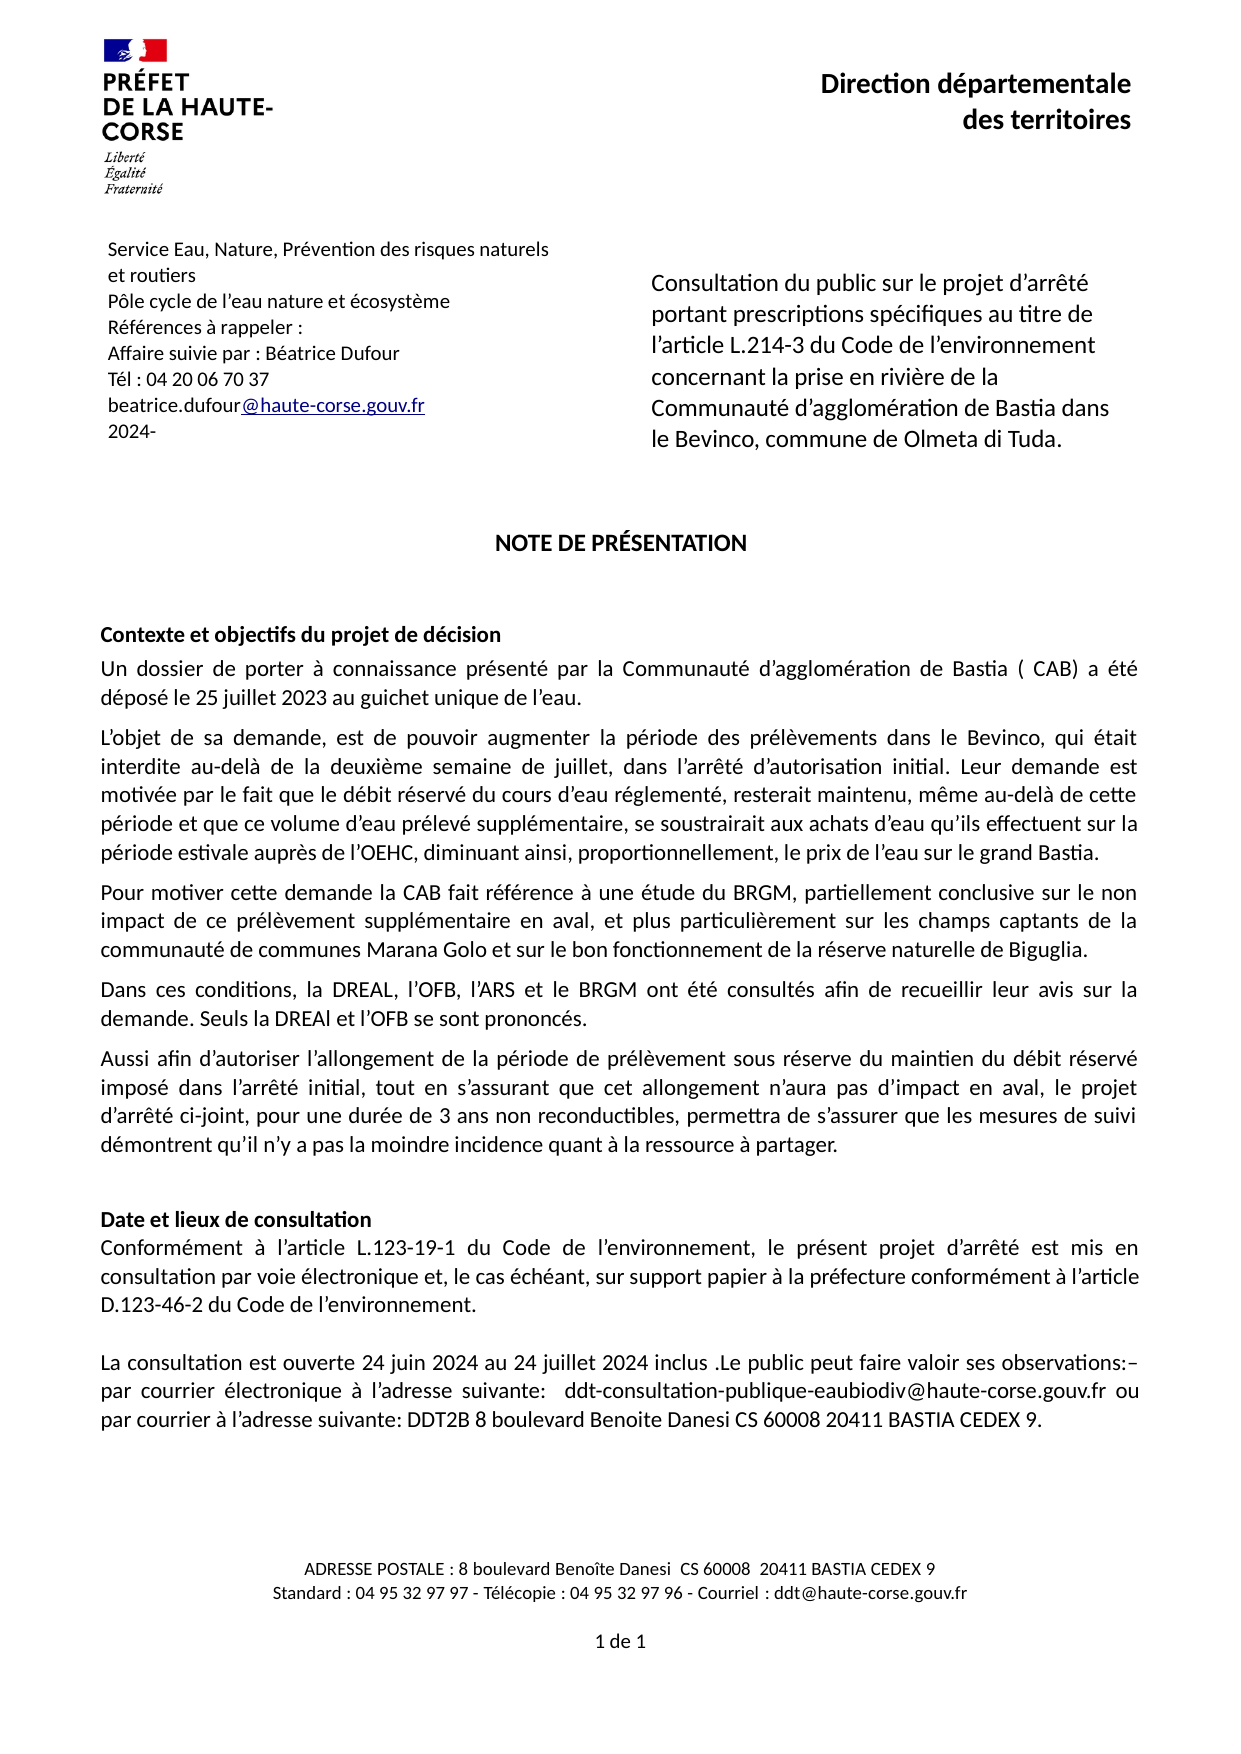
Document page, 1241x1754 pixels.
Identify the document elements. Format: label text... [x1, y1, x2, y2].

text Direction départementale [454, 65, 1131, 101]
text La consultation est ouverte 24 juin 2024 au 24 juillet 2024 inclus .Le public peut faire valoir ses observations:–par courrier électronique à l’adresse suivante: ddt-consultation-publique-eaubiodiv@haute-corse.gouv.fr ou par courrier à l’adresse suivante: DDT2B 8 boulevard Benoite Danesi CS 60008 20411 BASTIA CEDEX 9. [100, 1347, 1141, 1433]
text Dans ces conditions, la DREAL, l’OFB, l’ARS et le BRGM ont été consultés afin de recueillir leur avis sur la demande. Seuls la DREAl et l’OFB se sont prononcés. [100, 975, 1140, 1032]
text des territoires [454, 101, 1131, 137]
text Conformément à l’article L.123-19-1 du Code de l’environnement, le présent projet d’arrêté est mis en consultation par voie électronique et, le cas échéant, sur support papier à la préfecture conformément à l’article D.123-46-2 du Code de l’environnement. [100, 1233, 1141, 1319]
table_header Consultation du public sur le projet d’arrêté portant prescriptions spécifiques au titre de l’article L.214-3 du Code de l’environnement concernant la prise en rivière de la Communauté d’agglomération de Bastia dans le Bevinco, commune de Olmeta di Tuda. [644, 236, 1140, 496]
table_header Service Eau, Nature, Prévention des risques naturels et routiers Pôle cycle de l’eau nature et écosystème Références à rappeler : Affaire suivie par : Béatrice Dufour Tél : 04 20 06 70 37 beatrice.dufour@haute-corse.gouv.fr 2024- [100, 236, 644, 496]
text Date et lieux de consultation [100, 1205, 1141, 1233]
text Contexte et objectifs du projet de décision [100, 620, 1141, 648]
text NOTE DE PRÉSENTATION [100, 527, 1141, 558]
text Un dossier de porter à connaissance présenté par la Communauté d’agglomération de Bastia ( CAB) a été déposé le 25 juillet 2023 au guichet unique de l’eau. [100, 654, 1140, 711]
text Aussi afin d’autoriser l’allongement de la période de prélèvement sous réserve du maintien du débit réservé imposé dans l’arrêté initial, tout en s’assurant que cet allongement n’aura pas d’impact en aval, le projet d’arrêté ci-joint, pour une durée de 3 ans non reconductibles, permettra de s’assurer que les mesures de suivi démontrent qu’il n’y a pas la moindre incidence quant à la ressource à partager. [100, 1044, 1140, 1158]
text Pour motiver cette demande la CAB fait référence à une étude du BRGM, partiellement conclusive sur le non impact de ce prélèvement supplémentaire en aval, et plus particulièrement sur les champs captants de la communauté de communes Marana Golo et sur le bon fonctionnement de la réserve naturelle de Biguglia. [100, 878, 1140, 963]
text L’objet de sa demande, est de pouvoir augmenter la période des prélèvements dans le Bevinco, qui était interdite au-delà de la deuxième semaine de juillet, dans l’arrêté d’autorisation initial. Leur demande est motivée par le fait que le débit réservé du cours d’eau réglementé, resterait maintenu, même au-delà de cette période et que ce volume d’eau prélevé supplémentaire, se soustrairait aux achats d’eau qu’ils effectuent sur la période estivale auprès de l’OEHC, diminuant ainsi, proportionnellement, le prix de l’eau sur le grand Bastia. [100, 723, 1140, 866]
picture [100, 35, 276, 199]
